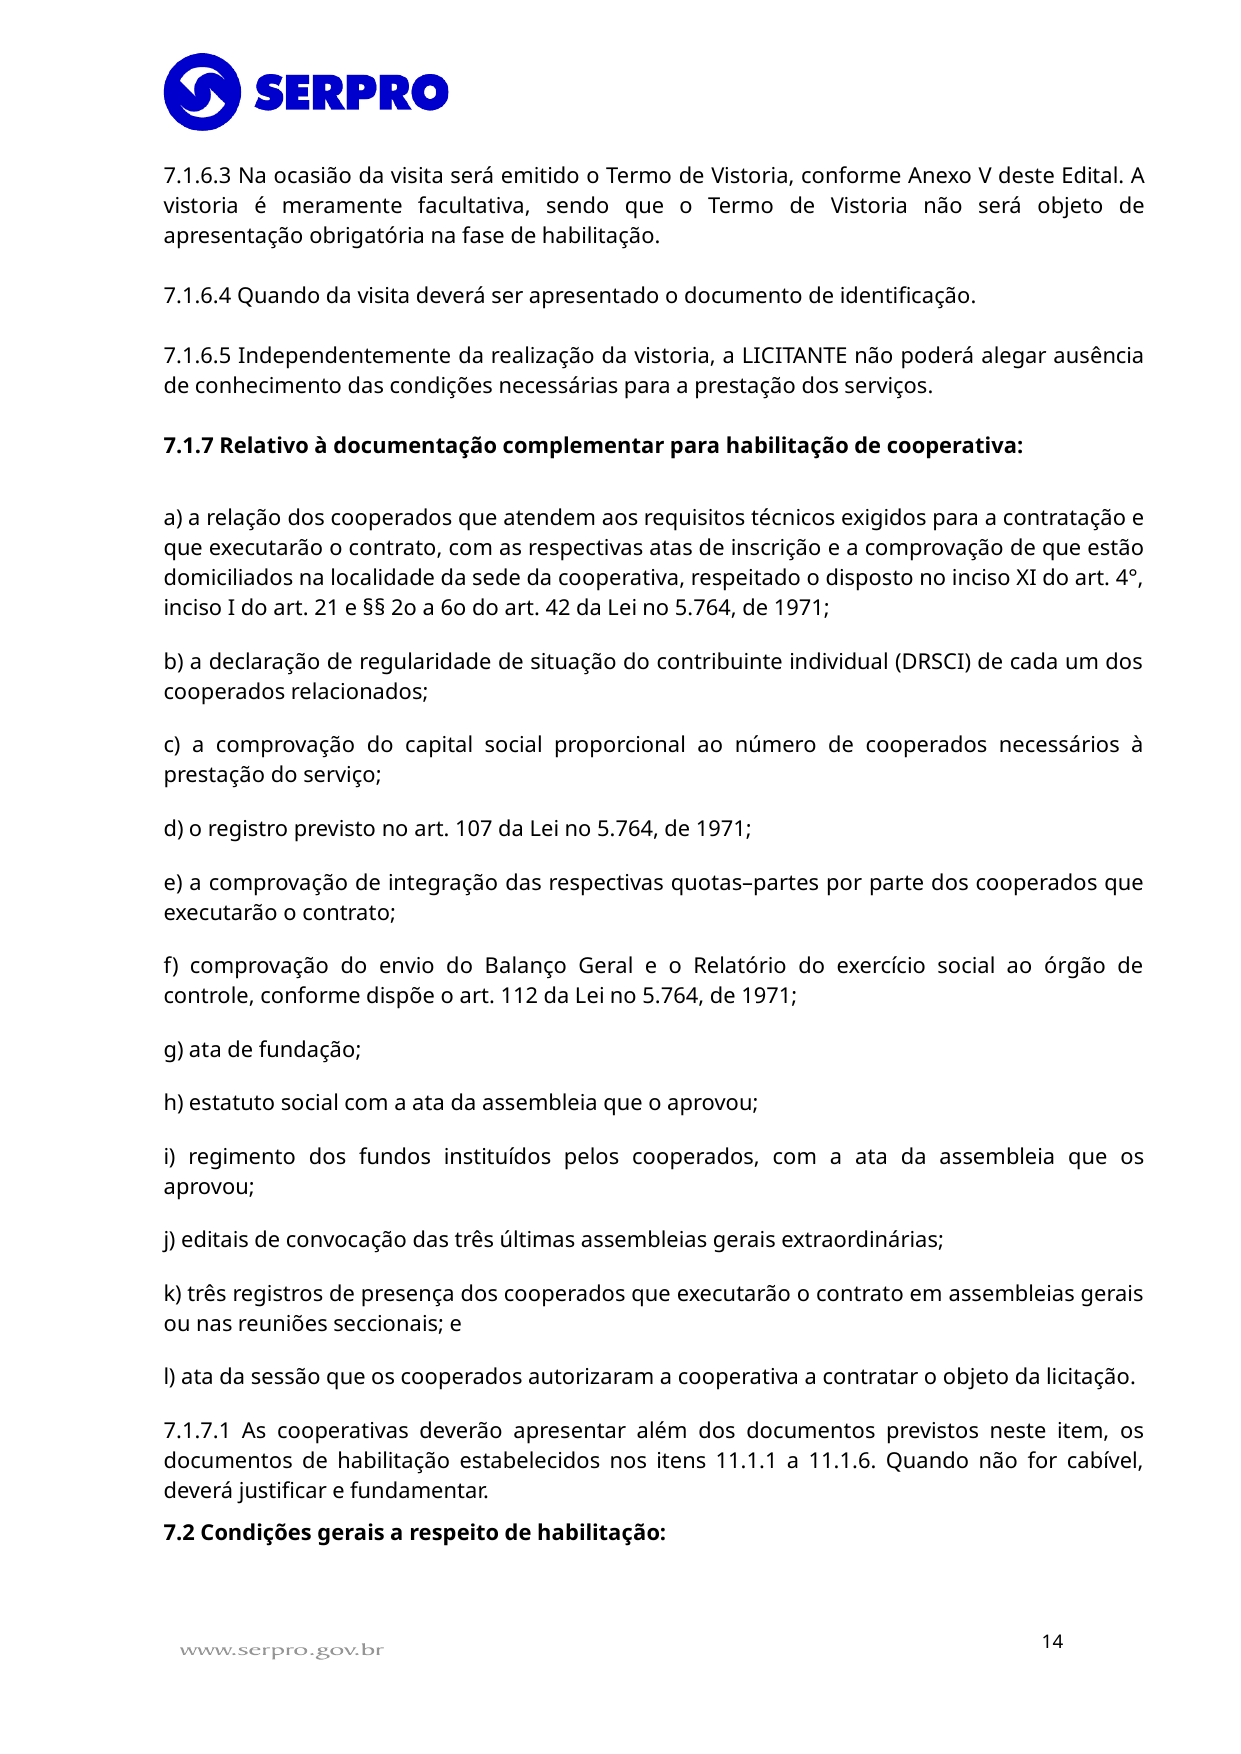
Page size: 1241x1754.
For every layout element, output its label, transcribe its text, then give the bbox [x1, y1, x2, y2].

text 7.1.6.3 Na ocasião da visita será emitido o Termo de Vistoria, conforme Anexo V deste Edital. A vistoria é meramente facultativa, sendo que o Termo de Vistoria não será objeto de apresentação obrigatória na fase de habilitação. [163, 160, 1147, 250]
text j) editais de convocação das três últimas assembleias gerais extraordinárias; [163, 1224, 1146, 1254]
text k) três registros de presença dos cooperados que executarão o contrato em assembleias gerais ou nas reuniões seccionais; e [163, 1278, 1146, 1338]
text 7.1.6.5 Independentemente da realização da vistoria, a LICITANTE não poderá alegar ausência de conhecimento das condições necessárias para a prestação dos serviços. [163, 340, 1146, 400]
picture [163, 53, 449, 131]
text i) regimento dos fundos instituídos pelos cooperados, com a ata da assembleia que os aprovou; [163, 1141, 1146, 1201]
text d) o registro previsto no art. 107 da Lei no 5.764, de 1971; [163, 813, 1146, 843]
text a) a relação dos cooperados que atendem aos requisitos técnicos exigidos para a contratação e que executarão o contrato, com as respectivas atas de inscrição e a comprovação de que estão domiciliados na localidade da sede da cooperativa, respeitado o disposto no inciso XI do art. 4°, inciso I do art. 21 e §§ 2o a 6o do art. 42 da Lei no 5.764, de 1971; [163, 502, 1146, 622]
text e) a comprovação de integração das respectivas quotas–partes por parte dos cooperados que executarão o contrato; [163, 866, 1146, 926]
text 7.1.7.1 As cooperativas deverão apresentar além dos documentos previstos neste item, os documentos de habilitação estabelecidos nos itens 11.1.1 a 11.1.6. Quando não for cabível, deverá justificar e fundamentar. [163, 1415, 1146, 1505]
text 7.1.6.4 Quando da visita deverá ser apresentado o documento de identificação. [163, 280, 1146, 310]
text f) comprovação do envio do Balanço Geral e o Relatório do exercício social ao órgão de controle, conforme dispõe o art. 112 da Lei no 5.764, de 1971; [163, 950, 1146, 1010]
text c) a comprovação do capital social proporcional ao número de cooperados necessários à prestação do serviço; [163, 729, 1146, 789]
text 7.2 Condições gerais a respeito de habilitação: [163, 1516, 1146, 1546]
text 7.1.7 Relativo à documentação complementar para habilitação de cooperativa: [163, 430, 1146, 460]
text g) ata de fundação; [163, 1033, 1146, 1063]
text h) estatuto social com a ata da assembleia que o aprovou; [163, 1087, 1146, 1117]
text l) ata da sessão que os cooperados autorizaram a cooperativa a contratar o objeto da licitação. [163, 1361, 1146, 1391]
text b) a declaração de regularidade de situação do contribuinte individual (DRSCI) de cada um dos cooperados relacionados; [163, 646, 1146, 706]
